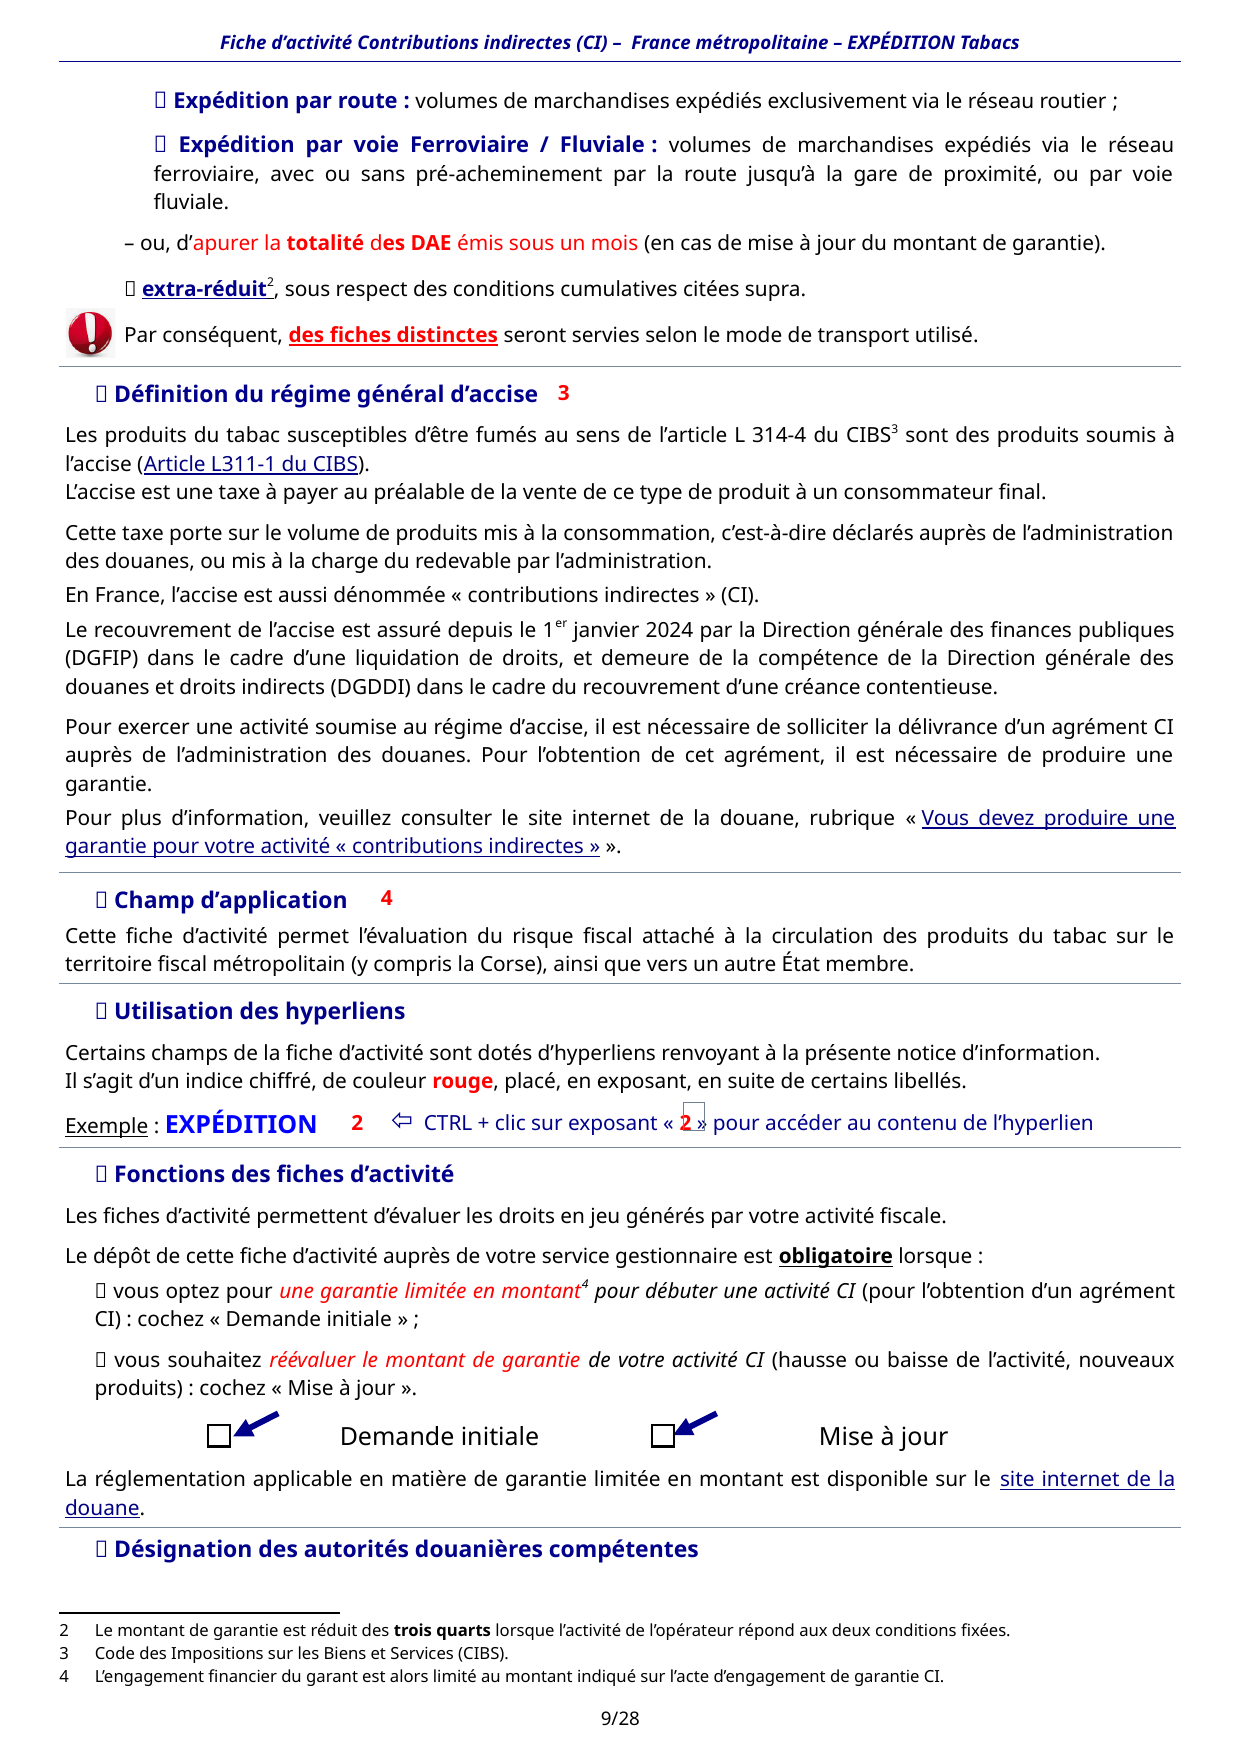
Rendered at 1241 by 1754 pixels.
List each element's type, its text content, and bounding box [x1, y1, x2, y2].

table_cell  Fonctions des fiches d’activité Les fiches d’activité permettent d’évaluer les droits en jeu générés par votre activité fiscale. Le dépôt de cette fiche d’activité auprès de votre service gestionnaire est obligatoire lorsque :  vous optez pour une garantie limitée en montant pour débuter une activité CI (pour l’obtention d’un agrément CI) : cochez « Demande initiale » ;  vous souhaitez réévaluer le montant de garantie de votre activité CI (hausse ou baisse de l’activité, nouveaux produits) : cochez « Mise à jour ». La réglementation applicable en matière de garantie limitée en montant est disponible sur le site internet de la douane. [59, 1148, 1181, 1527]
table_header [177, 1419, 258, 1453]
picture [66, 308, 116, 358]
table_cell  Champ d’application Cette fiche d’activité permet l’évaluation du risque fiscal attaché à la circulation des produits du tabac sur le territoire fiscal métropolitain (y compris la Corse), ainsi que vers un autre État membre. [59, 873, 1181, 983]
table_header Demande initiale [259, 1419, 620, 1453]
table_header Mise à jour [704, 1419, 1063, 1453]
table_cell  Définition du régime général d’accise Les produits du tabac susceptibles d’être fumés au sens de l’article L 314-4 du CIBS sont des produits soumis à l’accise (Article L311-1 du CIBS). L’accise est une taxe à payer au préalable de la vente de ce type de produit à un consommateur final. Cette taxe porte sur le volume de produits mis à la consommation, c’est-à-dire déclarés auprès de l’administration des douanes, ou mis à la charge du redevable par l’administration. En France, l’accise est aussi dénommée « contributions indirectes » (CI). Le recouvrement de l’accise est assuré depuis le 1er janvier 2024 par la Direction générale des finances publiques (DGFIP) dans le cadre d’une liquidation de droits, et demeure de la compétence de la Direction générale des douanes et droits indirects (DGDDI) dans le cadre du recouvrement d’une créance contentieuse. Pour exercer une activité soumise au régime d’accise, il est nécessaire de solliciter la délivrance d’un agrément CI auprès de l’administration des douanes. Pour l’obtention de cet agrément, il est nécessaire de produire une garantie. Pour plus d’information, veuillez consulter le site internet de la douane, rubrique « Vous devez produire une garantie pour votre activité « contributions indirectes » ». [59, 367, 1181, 872]
table_header  Expédition par route : volumes de marchandises expédiés exclusivement via le réseau routier ;  Expédition par voie Ferroviaire / Fluviale : volumes de marchandises expédiés via le réseau ferroviaire, avec ou sans pré-acheminement par la route jusqu’à la gare de proximité, ou par voie fluviale. – ou, d’apurer la totalité des DAE émis sous un mois (en cas de mise à jour du montant de garantie).  extra-réduit, sous respect des conditions cumulatives citées supra. Par conséquent, des fiches distinctes seront servies selon le mode de transport utilisé. [59, 79, 1181, 366]
table_cell  Utilisation des hyperliens Certains champs de la fiche d’activité sont dotés d’hyperliens renvoyant à la présente notice d’information. Il s’agit d’un indice chiffré, de couleur rouge, placé, en exposant, en suite de certains libellés. Exemple : EXPÉDITION [59, 984, 1181, 1147]
table_header [620, 1419, 704, 1453]
table_header [247, 1419, 258, 1424]
table_cell  Désignation des autorités douanières compétentes [59, 1528, 1181, 1582]
